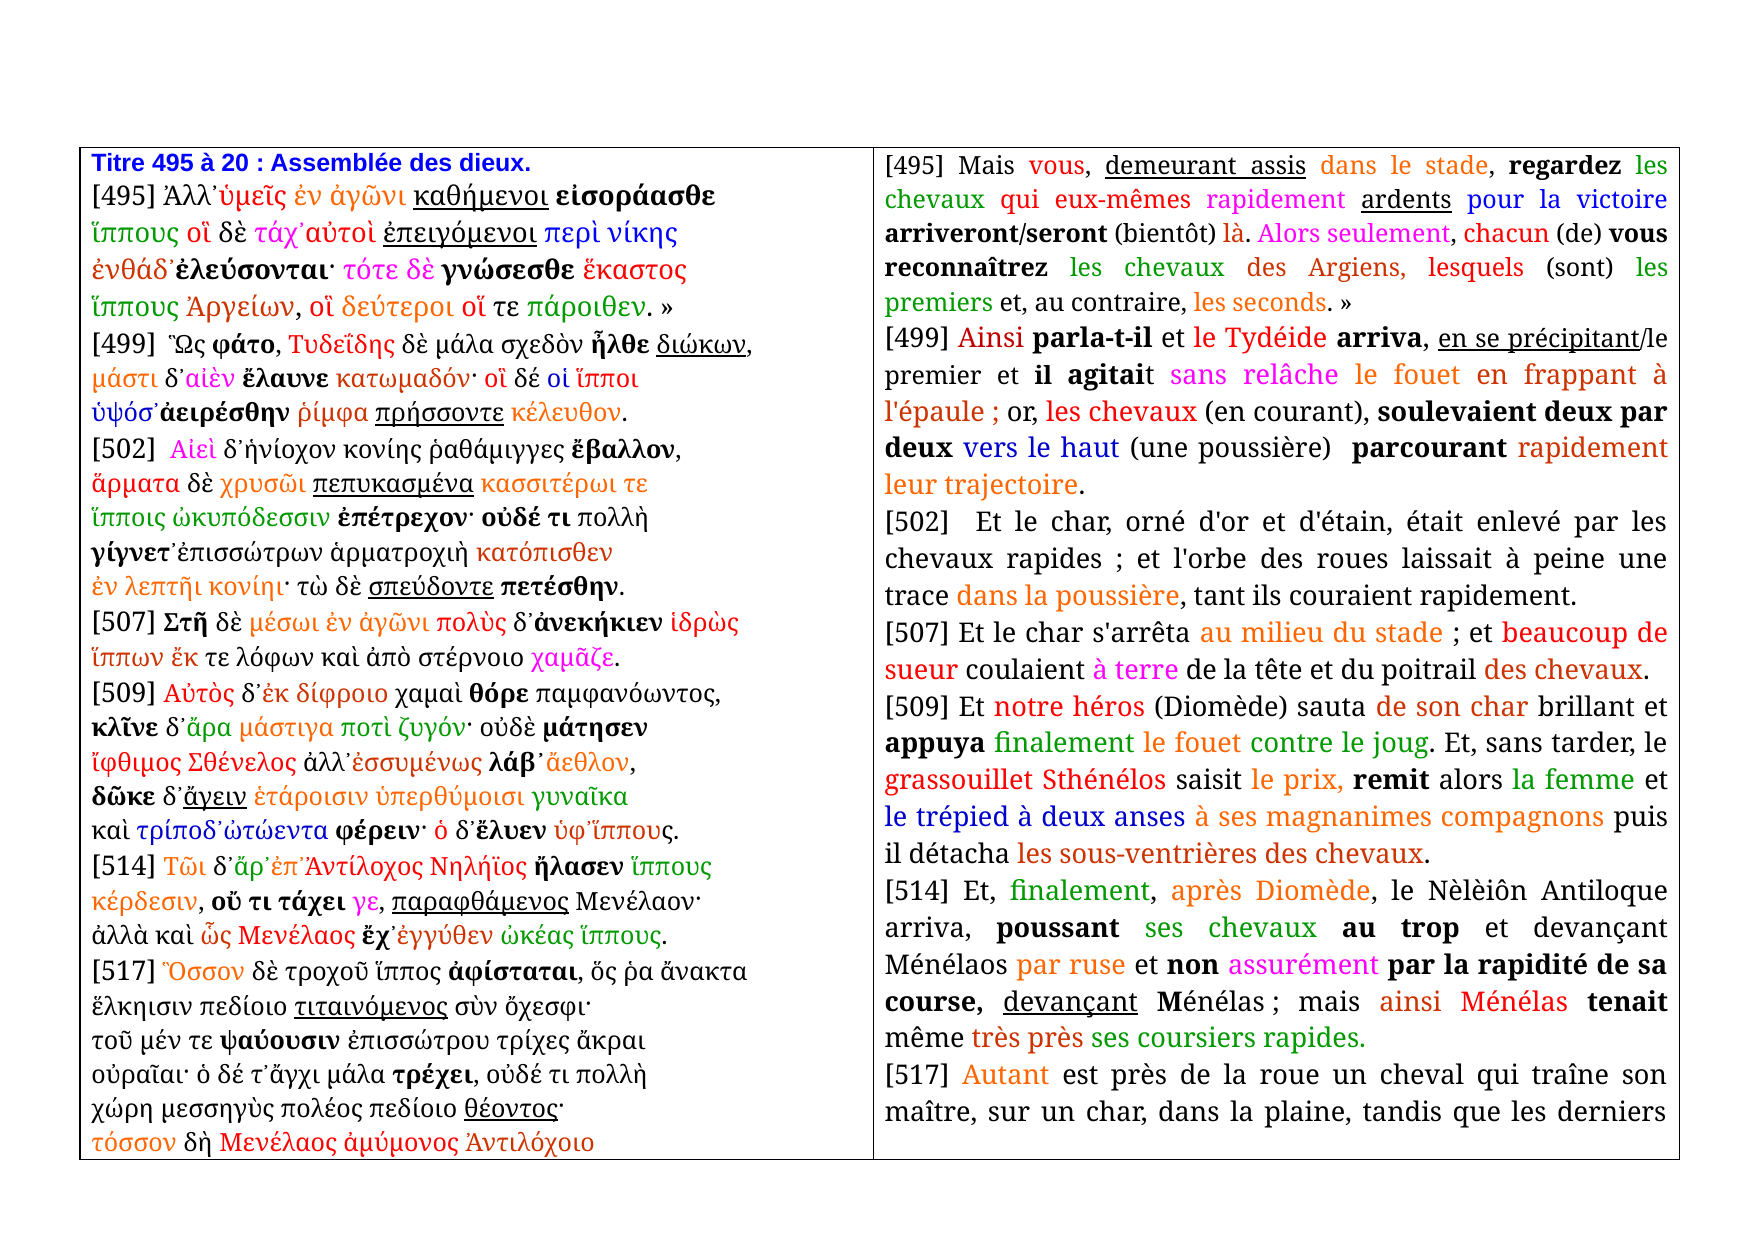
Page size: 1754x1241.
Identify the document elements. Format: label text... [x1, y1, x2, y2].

table_header [495] Mais vous, demeurant assis dans le stade, regardez les chevaux qui eux-mêmes rapidement ardents pour la victoire arriveront/seront (bientôt) là. Alors seulement, chacun (de) vous reconnaîtrez les chevaux des Argiens, lesquels (sont) les premiers et, au contraire, les seconds. » [499] Ainsi parla-t-il et le Tydéide arriva, en se précipitant/le premier et il agitait sans relâche le fouet en frappant à l'épaule ; or, les chevaux (en courant), soulevaient deux par deux vers le haut (une poussière) parcourant rapidement leur trajectoire. [502] Et le char, orné d'or et d'étain, était enlevé par les chevaux rapides ; et l'orbe des roues laissait à peine une trace dans la poussière, tant ils couraient rapidement. [507] Et le char s'arrêta au milieu du stade ; et beaucoup de sueur coulaient à terre de la tête et du poitrail des chevaux. [509] Et notre héros (Diomède) sauta de son char brillant et appuya finalement le fouet contre le joug. Et, sans tarder, le grassouillet Sthénélos saisit le prix, remit alors la femme et le trépied à deux anses à ses magnanimes compagnons puis il détacha les sous-ventrières des chevaux. [514] Et, finalement, après Diomède, le Nèlèiôn Antiloque arriva, poussant ses chevaux au trop et devançant Ménélaos par ruse et non assurément par la rapidité de sa course, devançant Ménélas ; mais ainsi Ménélas tenait même très près ses coursiers rapides. [517] Autant est près de la roue un cheval qui traîne son maître, sur un char, dans la plaine, tandis que les derniers [874, 148, 1679, 1158]
table_header Titre 495 à 20 : Assemblée des dieux. [495] Ἀλλ᾽ὑμεῖς ἐν ἀγῶνι καθήμενοι εἰσοράασθε ἵππους οἳ δὲ τάχ᾽αὐτοὶ ἐπειγόμενοι περὶ νίκης ἐνθάδ᾽ἐλεύσονται· τότε δὲ γνώσεσθε ἕκαστος ἵππους Ἀργείων, οἳ δεύτεροι οἵ τε πάροιθεν. » [499] Ὣς φάτο, Τυδεΐδης δὲ μάλα σχεδὸν ἦλθε διώκων, μάστι δ᾽αἰὲν ἔλαυνε κατωμαδόν· οἳ δέ οἱ ἵπποι ὑψόσ᾽ἀειρέσθην ῥίμφα πρήσσοντε κέλευθον. [502] αἰεὶ δ᾽ἡνίοχον κονίης ῥαθάμιγγες ἔβαλλον, ἅρματα δὲ χρυσῶι πεπυκασμένα κασσιτέρωι τε ἵπποις ὠκυπόδεσσιν ἐπέτρεχον· οὐδέ τι πολλὴ γίγνετ᾽ἐπισσώτρων ἁρματροχιὴ κατόπισθεν ἐν λεπτῆι κονίηι· τὼ δὲ σπεύδοντε πετέσθην. [507] Στῆ δὲ μέσωι ἐν ἀγῶνι πολὺς δ᾽ἀνεκήκιεν ἱδρὼς ἵππων ἔκ τε λόφων καὶ ἀπὸ στέρνοιο χαμᾶζε. [509] αὐτὸς δ᾽ἐκ δίφροιο χαμαὶ θόρε παμφανόωντος, κλῖνε δ᾽ἄρα μάστιγα ποτὶ ζυγόν· οὐδὲ μάτησεν ἴφθιμος Σθένελος ἀλλ᾽ἐσσυμένως λάβ᾽ἄεθλον, δῶκε δ᾽ἄγειν ἑτάροισιν ὑπερθύμοισι γυναῖκα καὶ τρίποδ᾽ὠτώεντα φέρειν· ὁ δ᾽ἔλυεν ὑφ᾽ἵππους. [514] τῶι δ᾽ἄρ᾽ἐπ᾽Ἀντίλοχος Νηλήϊος ἤλασεν ἵππους κέρδεσιν, οὔ τι τάχει γε, παραφθάμενος Μενέλαον· ἀλλὰ καὶ ὧς Μενέλαος ἔχ᾽ἐγγύθεν ὠκέας ἵππους. [517] Ὃσσον δὲ τροχοῦ ἵππος ἀφίσταται, ὅς ῥα ἄνακτα ἕλκηισιν πεδίοιο τιταινόμενος σὺν ὄχεσφι· τοῦ μέν τε ψαύουσιν ἐπισσώτρου τρίχες ἄκραι οὐραῖαι· ὁ δέ τ᾽ἄγχι μάλα τρέχει, οὐδέ τι πολλὴ χώρη μεσσηγὺς πολέος πεδίοιο θέοντος· τόσσον δὴ Μενέλαος ἀμύμονος Ἀντιλόχοιο [81, 148, 873, 1158]
